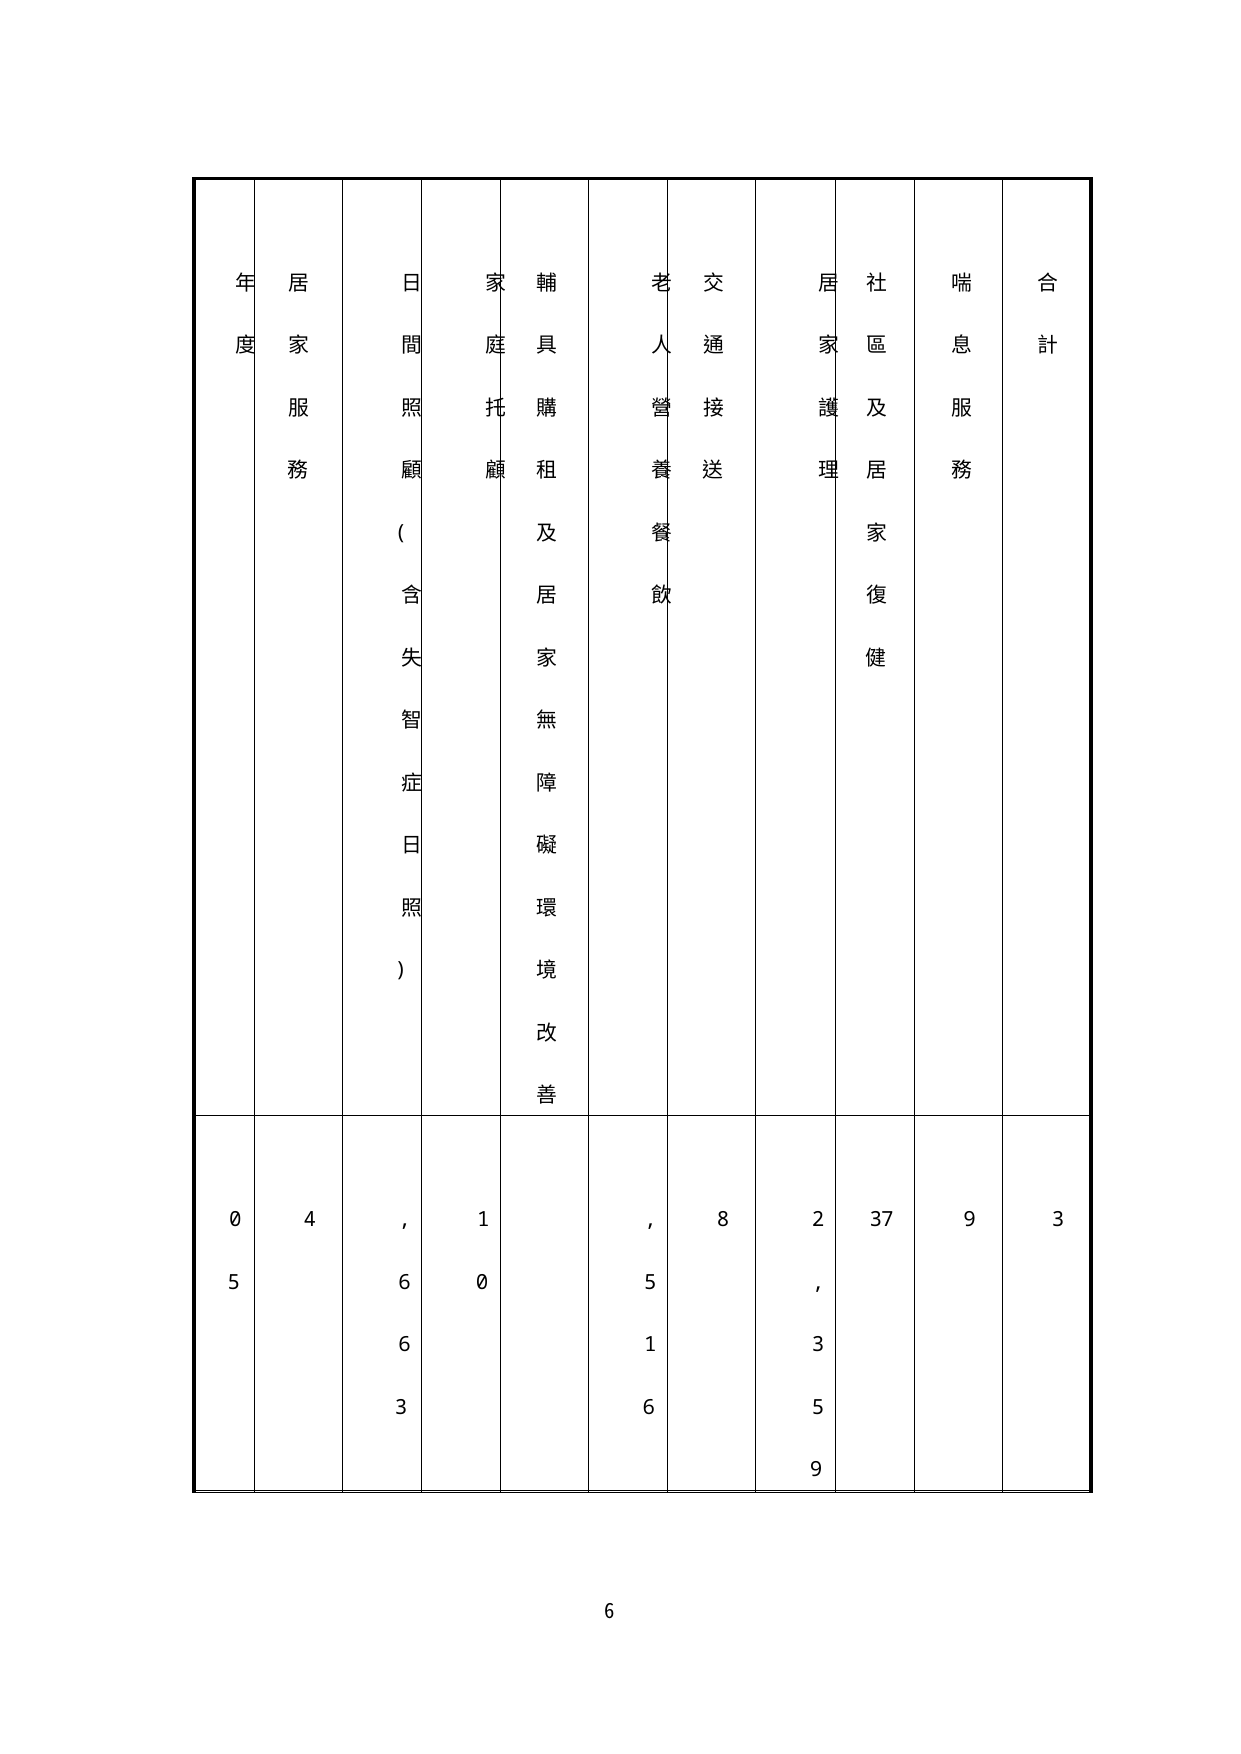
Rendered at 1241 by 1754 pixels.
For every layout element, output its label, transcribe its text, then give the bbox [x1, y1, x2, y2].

table_cell [501, 1116, 588, 1490]
table_header 老人營養餐飲 [589, 180, 667, 1115]
table_cell 2,359 [756, 1116, 835, 1490]
table_header 社區及居家復健 [836, 180, 914, 1115]
table_cell 9 [915, 1116, 1002, 1490]
table_cell 4 [255, 1116, 342, 1490]
table_header 家庭托顧 [422, 180, 500, 1115]
table_cell ,663 [343, 1116, 421, 1490]
table_header 日間照顧(含失智症日照) [343, 180, 421, 1115]
table_header 年度 [196, 180, 254, 1115]
table_cell 3 [1003, 1116, 1089, 1490]
table_cell ,516 [589, 1116, 667, 1490]
table_header 合計 [1003, 180, 1089, 1115]
table_header 喘息服務 [915, 180, 1002, 1115]
table_header 居家護理 [756, 180, 835, 1115]
table_cell 10 [422, 1116, 500, 1490]
table_cell 8 [668, 1116, 755, 1490]
table_header 居家服務 [255, 180, 342, 1115]
table_header 交通接送 [668, 180, 755, 1115]
table_cell 37 [836, 1116, 914, 1490]
table_header 輔具購租及居家無障礙環境改善 [501, 180, 588, 1115]
table_cell 05 [196, 1116, 254, 1490]
